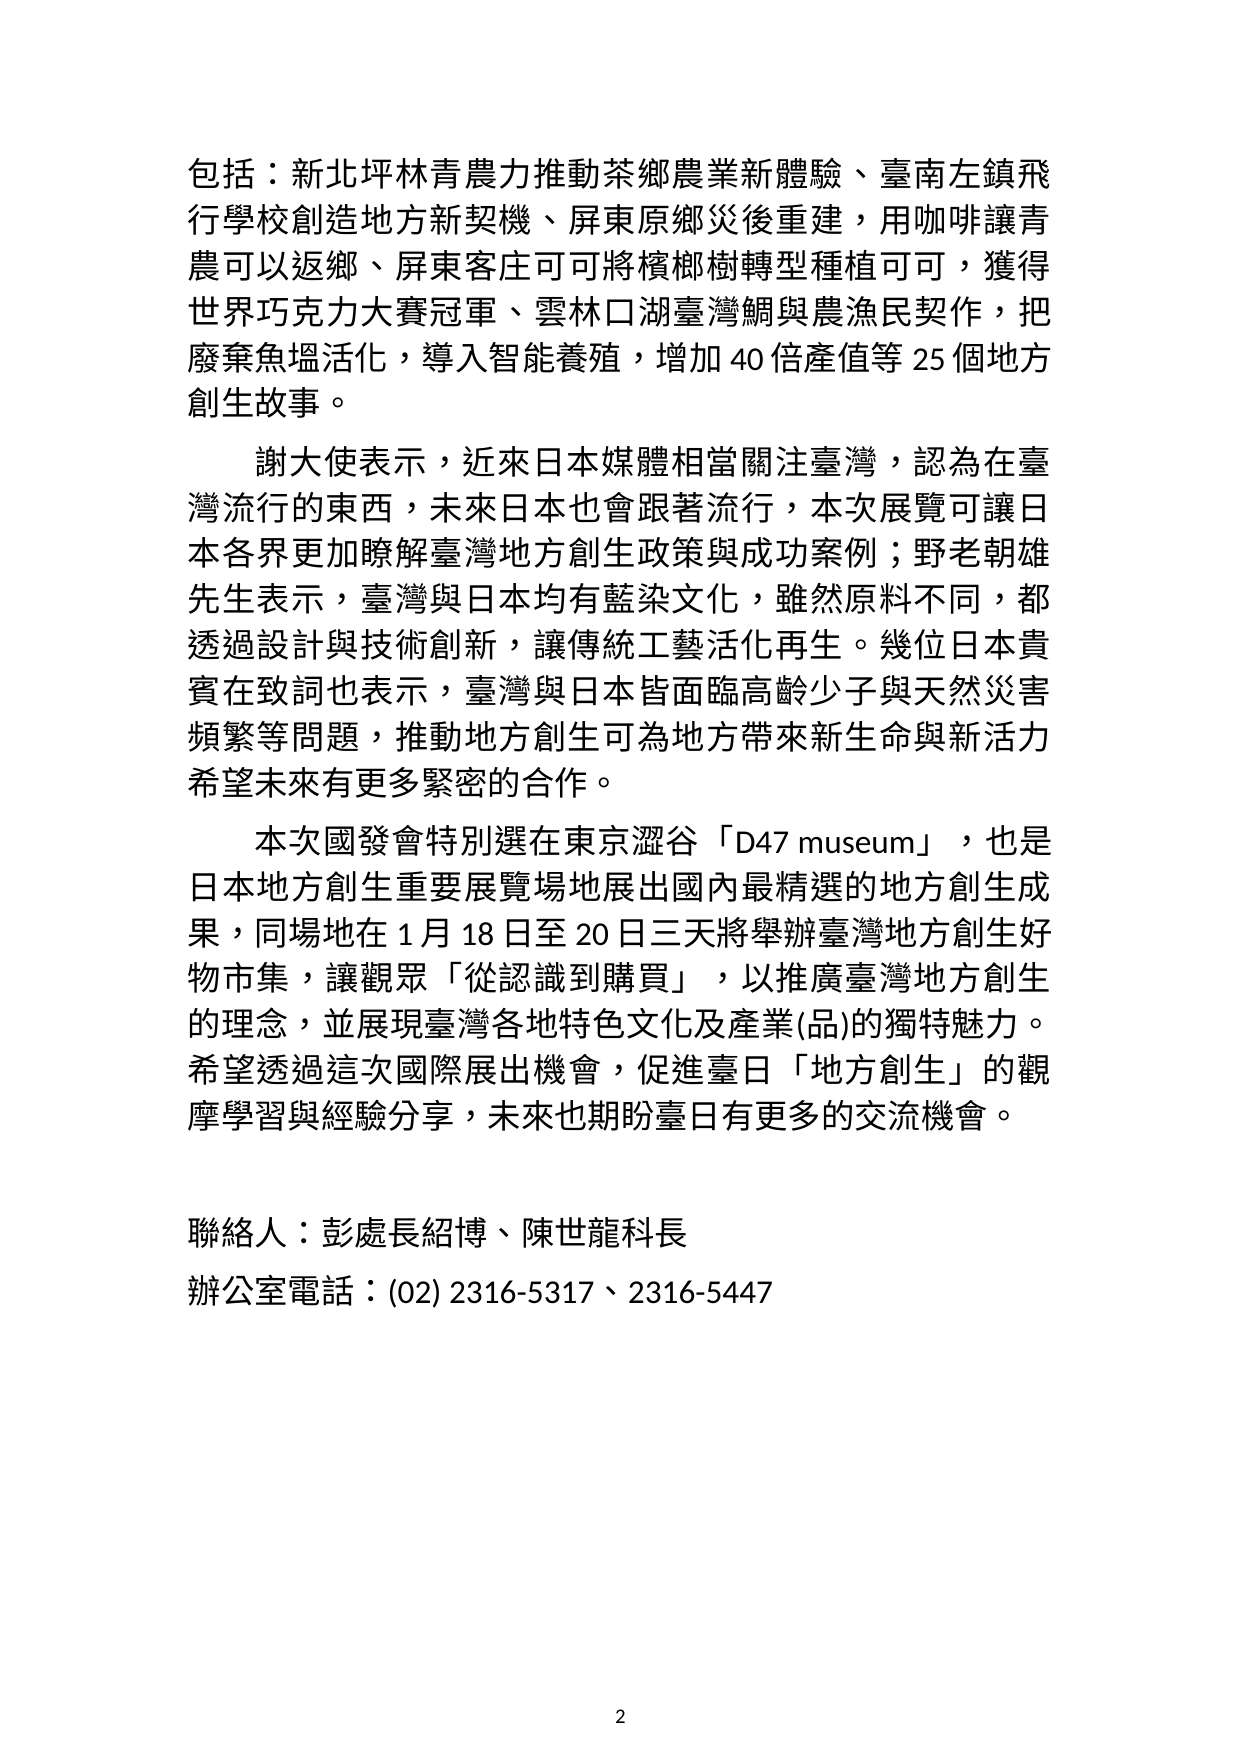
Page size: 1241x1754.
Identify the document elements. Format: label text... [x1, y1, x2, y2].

text 包括：新北坪林青農力推動茶鄉農業新體驗、臺南左鎮飛行學校創造地方新契機、屏東原鄉災後重建，用咖啡讓青農可以返鄉、屏東客庄可可將檳榔樹轉型種植可可，獲得世界巧克力大賽冠軍、雲林口湖臺灣鯛與農漁民契作，把廢棄魚塭活化，導入智能養殖，增加40倍產值等 25個地方創生故事。 [187, 150, 1053, 425]
text 辦公室電話：(02) 2316-5317、2316-5447 [187, 1267, 1053, 1312]
text 謝大使表示，近來日本媒體相當關注臺灣，認為在臺灣流行的東西，未來日本也會跟著流行，本次展覽可讓日本各界更加瞭解臺灣地方創生政策與成功案例；野老朝雄先生表示，臺灣與日本均有藍染文化，雖然原料不同，都透過設計與技術創新，讓傳統工藝活化再生。幾位日本貴賓在致詞也表示，臺灣與日本皆面臨高齡少子與天然災害頻繁等問題，推動地方創生可為地方帶來新生命與新活力，希望未來有更多緊密的合作。 [187, 437, 1053, 804]
text 本次國發會特別選在東京澀谷「D47 museum」，也是日本地方創生重要展覽場地展出國內最精選的地方創生成果，同場地在1月18日至20日三天將舉辦臺灣地方創生好物市集，讓觀眾「從認識到購買」，以推廣臺灣地方創生的理念，並展現臺灣各地特色文化及產業(品)的獨特魅力。希望透過這次國際展出機會，促進臺日「地方創生」的觀摩學習與經驗分享，未來也期盼臺日有更多的交流機會。 [187, 817, 1053, 1137]
text 聯絡人：彭處長紹博、陳世龍科長 [187, 1208, 1053, 1254]
